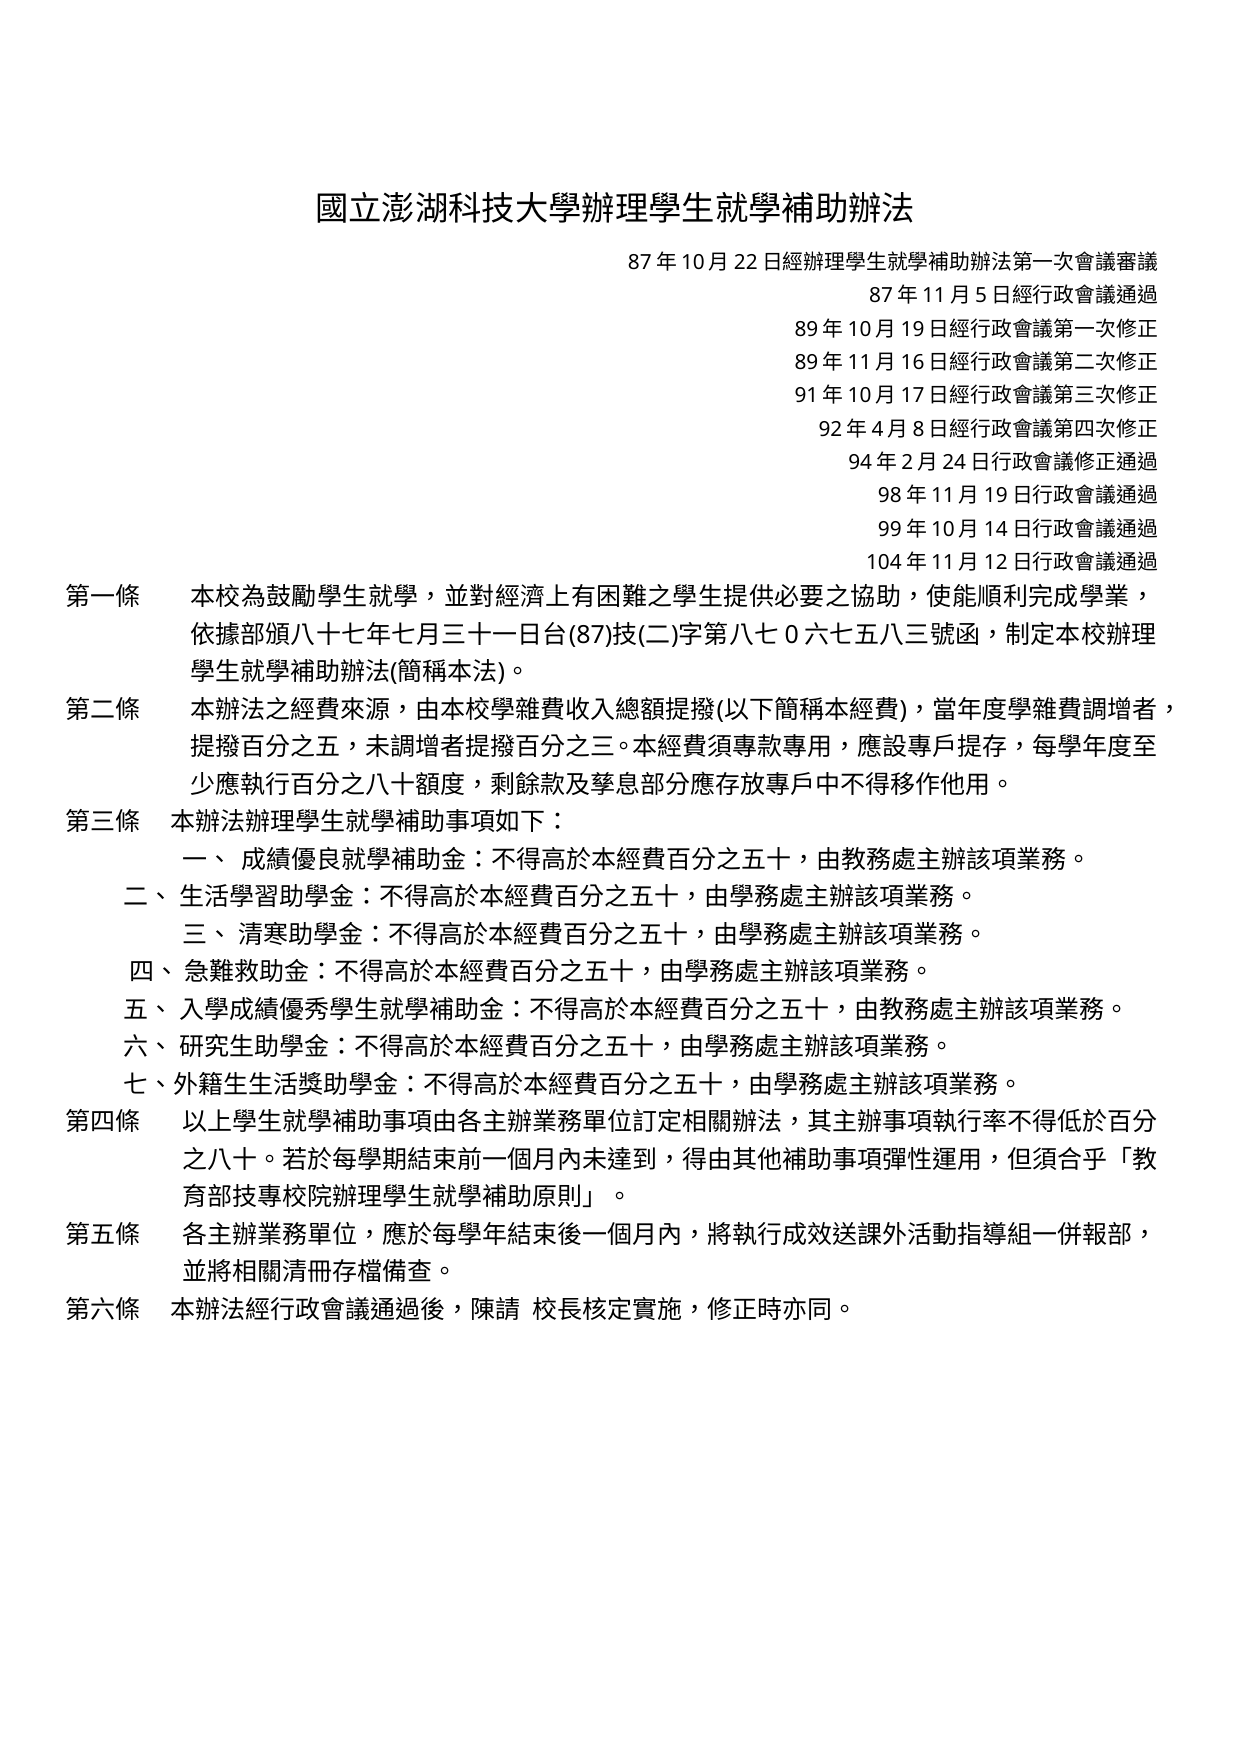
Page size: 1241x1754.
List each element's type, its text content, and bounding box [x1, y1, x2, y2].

text 94年2月24日行政會議修正通過 [65, 443, 1157, 476]
text 104年11月12日行政會議通過 [65, 543, 1157, 576]
text 二、 生活學習助學金：不得高於本經費百分之五十，由學務處主辦該項業務。 [65, 876, 1157, 914]
text 89年11月16日經行政會議第二次修正 [65, 343, 1157, 376]
text 六、 研究生助學金：不得高於本經費百分之五十，由學務處主辦該項業務。 [65, 1026, 1157, 1064]
text 七、外籍生生活獎助學金：不得高於本經費百分之五十，由學務處主辦該項業務。 [65, 1064, 1157, 1101]
text 三、 清寒助學金：不得高於本經費百分之五十，由學務處主辦該項業務。 [182, 914, 1157, 951]
list 以上學生就學補助事項由各主辦業務單位訂定相關辦法，其主辦事項執行率不得低於百分之八十。若於每學期結束前一個月內未達到，得由其他補助事項彈性運用，但須合乎「教育部技專校院辦理學生就學補助原則」。 [65, 1101, 1157, 1214]
text 91年10月17日經行政會議第三次修正 [65, 376, 1157, 409]
list 各主辦業務單位，應於每學年結束後一個月內，將執行成效送課外活動指導組一併報部，並將相關清冊存檔備查。 [65, 1214, 1157, 1289]
list 成績優良就學補助金：不得高於本經費百分之五十，由教務處主辦該項業務。 [182, 839, 1157, 876]
text 92年4月8日經行政會議第四次修正 [65, 409, 1157, 443]
text 五、 入學成績優秀學生就學補助金：不得高於本經費百分之五十，由教務處主辦該項業務。 [65, 989, 1157, 1026]
text 四、 急難救助金：不得高於本經費百分之五十，由學務處主辦該項業務。 [65, 951, 1157, 989]
text 第六條 本辦法經行政會議通過後，陳請 校長核定實施，修正時亦同。 [65, 1289, 1157, 1326]
text 99年10月14日行政會議通過 [65, 509, 1157, 543]
text 98年11月19日行政會議通過 [65, 476, 1157, 509]
text 87年11月5日經行政會議通過 [65, 276, 1157, 309]
text 89年10月19日經行政會議第一次修正 [65, 309, 1157, 343]
list 本辦法之經費來源，由本校學雜費收入總額提撥(以下簡稱本經費)，當年度學雜費調增者，提撥百分之五，未調增者提撥百分之三。本經費須專款專用，應設專戶提存，每學年度至少應執行百分之八十額度，剩餘款及孳息部分應存放專戶中不得移作他用。 [65, 689, 1157, 801]
list 本校為鼓勵學生就學，並對經濟上有困難之學生提供必要之協助，使能順利完成學業，依據部頒八十七年七月三十一日台(87)技(二)字第八七0六七五八三號函，制定本校辦理學生就學補助辦法(簡稱本法)。 [65, 576, 1157, 689]
text 國立澎湖科技大學辦理學生就學補助辦法 [65, 168, 1157, 243]
text 第三條 本辦法辦理學生就學補助事項如下： [65, 801, 1157, 839]
text 87年10月22日經辦理學生就學補助辦法第一次會議審議 [65, 243, 1157, 276]
